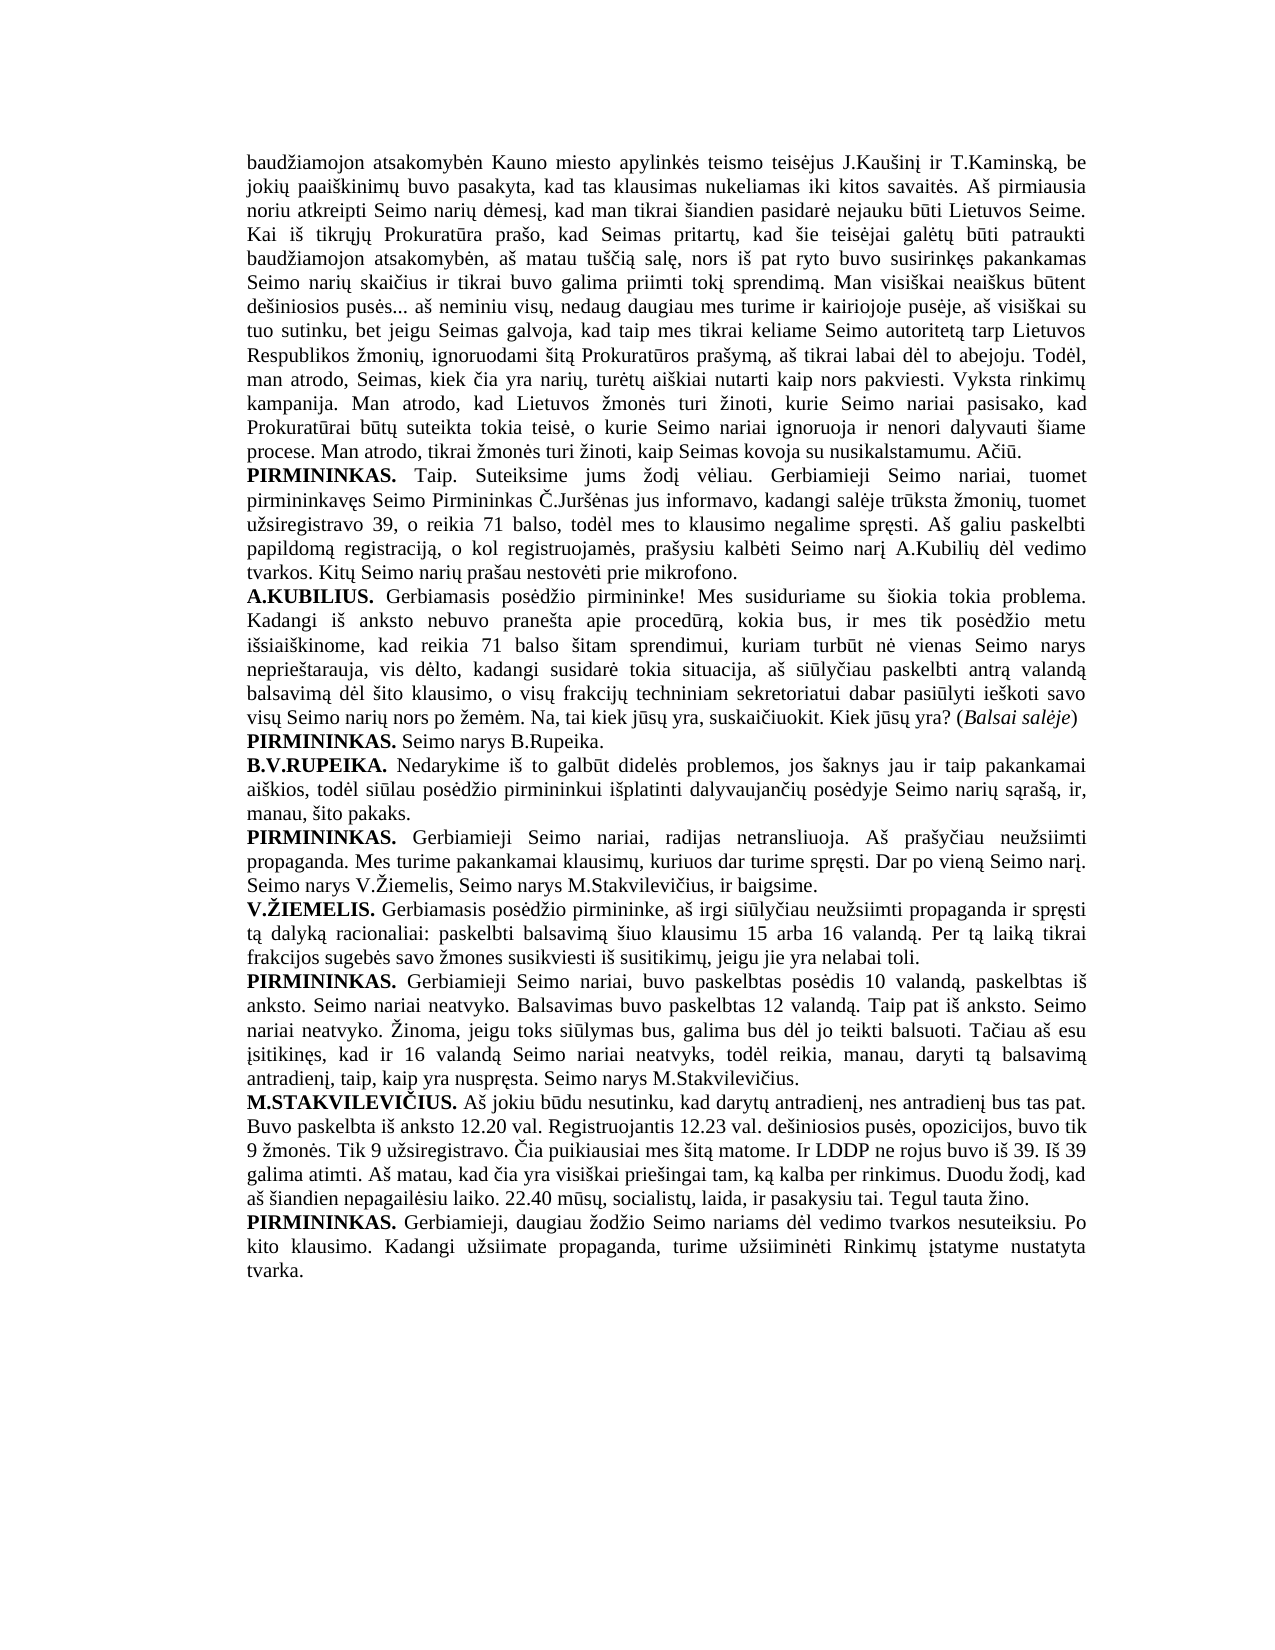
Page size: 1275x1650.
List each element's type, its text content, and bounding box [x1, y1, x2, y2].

text PIRMININKAS. Taip. Suteiksime jums žodį vėliau. Gerbiamieji Seimo nariai, tuomet pirmininkavęs Seimo Pirmininkas Č.Juršėnas jus informavo, kadangi salėje trūksta žmonių, tuomet užsiregistravo 39, o reikia 71 balso, todėl mes to klausimo negalime spręsti. Aš galiu paskelbti papildomą registraciją, o kol registruojamės, prašysiu kalbėti Seimo narį A.Kubilių dėl vedimo tvarkos. Kitų Seimo narių prašau nestovėti prie mikrofono. [247, 463, 1087, 584]
text PIRMININKAS. Gerbiamieji Seimo nariai, buvo paskelbtas posėdis 10 valandą, paskelbtas iš anksto. Seimo nariai neatvyko. Balsavimas buvo paskelbtas 12 valandą. Taip pat iš anksto. Seimo nariai neatvyko. Žinoma, jeigu toks siūlymas bus, galima bus dėl jo teikti balsuoti. Tačiau aš esu įsitikinęs, kad ir 16 valandą Seimo nariai neatvyks, todėl reikia, manau, daryti tą balsavimą antradienį, taip, kaip yra nuspręsta. Seimo narys M.Stakvilevičius. [247, 969, 1087, 1090]
text PIRMININKAS. Gerbiamieji Seimo nariai, radijas netransliuoja. Aš prašyčiau neužsiimti propaganda. Mes turime pakankamai klausimų, kuriuos dar turime spręsti. Dar po vieną Seimo narį. Seimo narys V.Žiemelis, Seimo narys M.Stakvilevičius, ir baigsime. [247, 825, 1087, 897]
text baudžiamojon atsakomybėn Kauno miesto apylinkės teismo teisėjus J.Kaušinį ir T.Kaminską, be jokių paaiškinimų buvo pasakyta, kad tas klausimas nukeliamas iki kitos savaitės. Aš pirmiausia noriu atkreipti Seimo narių dėmesį, kad man tikrai šiandien pasidarė nejauku būti Lietuvos Seime. Kai iš tikrųjų Prokuratūra prašo, kad Seimas pritartų, kad šie teisėjai galėtų būti patraukti baudžiamojon atsakomybėn, aš matau tuščią salę, nors iš pat ryto buvo susirinkęs pakankamas Seimo narių skaičius ir tikrai buvo galima priimti tokį sprendimą. Man visiškai neaiškus būtent dešiniosios pusės... aš neminiu visų, nedaug daugiau mes turime ir kairiojoje pusėje, aš visiškai su tuo sutinku, bet jeigu Seimas galvoja, kad taip mes tikrai keliame Seimo autoritetą tarp Lietuvos Respublikos žmonių, ignoruodami šitą Prokuratūros prašymą, aš tikrai labai dėl to abejoju. Todėl, man atrodo, Seimas, kiek čia yra narių, turėtų aiškiai nutarti kaip nors pakviesti. Vyksta rinkimų kampanija. Man atrodo, kad Lietuvos žmonės turi žinoti, kurie Seimo nariai pasisako, kad Prokuratūrai būtų suteikta tokia teisė, o kurie Seimo nariai ignoruoja ir nenori dalyvauti šiame procese. Man atrodo, tikrai žmonės turi žinoti, kaip Seimas kovoja su nusikalstamumu. Ačiū. [247, 150, 1087, 463]
text V.ŽIEMELIS. Gerbiamasis posėdžio pirmininke, aš irgi siūlyčiau neužsiimti propaganda ir spręsti tą dalyką racionaliai: paskelbti balsavimą šiuo klausimu 15 arba 16 valandą. Per tą laiką tikrai frakcijos sugebės savo žmones susikviesti iš susitikimų, jeigu jie yra nelabai toli. [247, 897, 1087, 969]
text PIRMININKAS. Gerbiamieji, daugiau žodžio Seimo nariams dėl vedimo tvarkos nesuteiksiu. Po kito klausimo. Kadangi užsiimate propaganda, turime užsiiminėti Rinkimų įstatyme nustatyta tvarka. [247, 1210, 1087, 1282]
text PIRMININKAS. Seimo narys B.Rupeika. [247, 729, 1087, 753]
text A.KUBILIUS. Gerbiamasis posėdžio pirmininke! Mes susiduriame su šiokia tokia problema. Kadangi iš anksto nebuvo pranešta apie procedūrą, kokia bus, ir mes tik posėdžio metu išsiaiškinome, kad reikia 71 balso šitam sprendimui, kuriam turbūt nė vienas Seimo narys neprieštarauja, vis dėlto, kadangi susidarė tokia situacija, aš siūlyčiau paskelbti antrą valandą balsavimą dėl šito klausimo, o visų frakcijų techniniam sekretoriatui dabar pasiūlyti ieškoti savo visų Seimo narių nors po žemėm. Na, tai kiek jūsų yra, suskaičiuokit. Kiek jūsų yra? (Balsai salėje) [247, 584, 1087, 729]
text B.V.RUPEIKA. Nedarykime iš to galbūt didelės problemos, jos šaknys jau ir taip pakankamai aiškios, todėl siūlau posėdžio pirmininkui išplatinti dalyvaujančių posėdyje Seimo narių sąrašą, ir, manau, šito pakaks. [247, 753, 1087, 825]
text M.STAKVILEVIČIUS. Aš jokiu būdu nesutinku, kad darytų antradienį, nes antradienį bus tas pat. Buvo paskelbta iš anksto 12.20 val. Registruojantis 12.23 val. dešiniosios pusės, opozicijos, buvo tik 9 žmonės. Tik 9 užsiregistravo. Čia puikiausiai mes šitą matome. Ir LDDP ne rojus buvo iš 39. Iš 39 galima atimti. Aš matau, kad čia yra visiškai priešingai tam, ką kalba per rinkimus. Duodu žodį, kad aš šiandien nepagailėsiu laiko. 22.40 mūsų, socialistų, laida, ir pasakysiu tai. Tegul tauta žino. [247, 1090, 1087, 1210]
